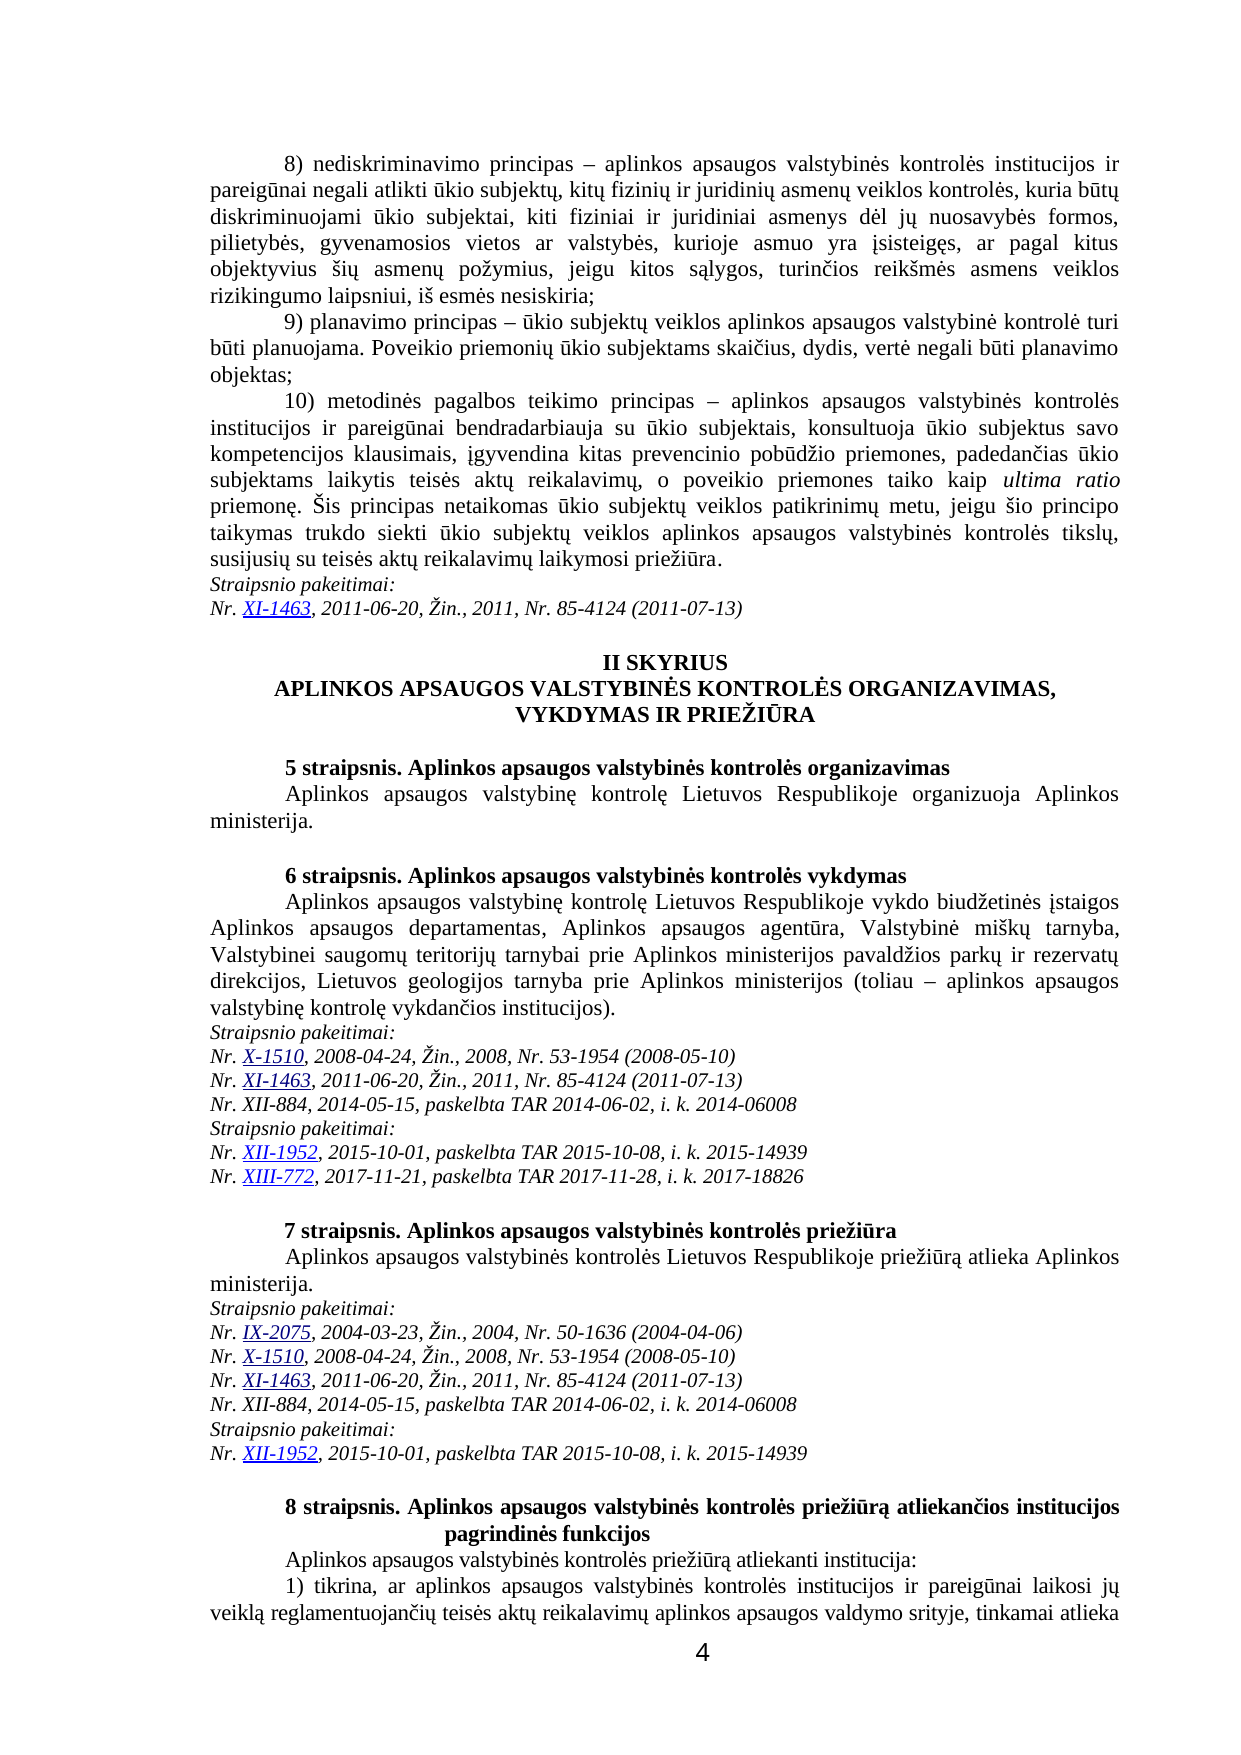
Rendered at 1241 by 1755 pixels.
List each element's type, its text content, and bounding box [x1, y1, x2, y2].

text 5 straipsnis. Aplinkos apsaugos valstybinės kontrolės organizavimas [210, 754, 1120, 780]
text Straipsnio pakeitimai: [210, 1116, 1120, 1140]
text Nr. X-1510, 2008-04-24, Žin., 2008, Nr. 53-1954 (2008-05-10) [210, 1044, 1120, 1068]
text 6 straipsnis. Aplinkos apsaugos valstybinės kontrolės vykdymas [210, 862, 1120, 888]
text Nr. XI-1463, 2011-06-20, Žin., 2011, Nr. 85-4124 (2011-07-13) [210, 1368, 1120, 1392]
text APLINKOS APSAUGOS VALSTYBINĖS KONTROLĖS ORGANIZAVIMAS, VYKDYMAS IR PRIEŽIŪRA [210, 675, 1120, 728]
text Nr. X-1510, 2008-04-24, Žin., 2008, Nr. 53-1954 (2008-05-10) [210, 1344, 1120, 1368]
text Straipsnio pakeitimai: [210, 1416, 1120, 1441]
text 10) metodinės pagalbos teikimo principas – aplinkos apsaugos valstybinės kontrolės institucijos ir pareigūnai bendradarbiauja su ūkio subjektais, konsultuoja ūkio subjektus savo kompetencijos klausimais, įgyvendina kitas prevencinio pobūdžio priemones, padedančias ūkio subjektams laikytis teisės aktų reikalavimų, o poveikio priemones taiko kaip ultima ratio priemonę. Šis principas netaikomas ūkio subjektų veiklos patikrinimų metu, jeigu šio principo taikymas trukdo siekti ūkio subjektų veiklos aplinkos apsaugos valstybinės kontrolės tikslų, susijusių su teisės aktų reikalavimų laikymosi priežiūra. [210, 387, 1120, 572]
text Nr. XII-884, 2014-05-15, paskelbta TAR 2014-06-02, i. k. 2014-06008 [210, 1392, 1120, 1416]
text 9) planavimo principas – ūkio subjektų veiklos aplinkos apsaugos valstybinė kontrolė turi būti planuojama. Poveikio priemonių ūkio subjektams skaičius, dydis, vertė negali būti planavimo objektas; [210, 308, 1120, 387]
text Straipsnio pakeitimai: [210, 1020, 1120, 1044]
text 1) tikrina, ar aplinkos apsaugos valstybinės kontrolės institucijos ir pareigūnai laikosi jų veiklą reglamentuojančių teisės aktų reikalavimų aplinkos apsaugos valdymo srityje, tinkamai atlieka [210, 1572, 1120, 1625]
text Nr. XI-1463, 2011-06-20, Žin., 2011, Nr. 85-4124 (2011-07-13) [210, 596, 1120, 620]
text Straipsnio pakeitimai: [210, 572, 1120, 596]
text Nr. XI-1463, 2011-06-20, Žin., 2011, Nr. 85-4124 (2011-07-13) [210, 1068, 1120, 1092]
text 8) nediskriminavimo principas – aplinkos apsaugos valstybinės kontrolės institucijos ir pareigūnai negali atlikti ūkio subjektų, kitų fizinių ir juridinių asmenų veiklos kontrolės, kuria būtų diskriminuojami ūkio subjektai, kiti fiziniai ir juridiniai asmenys dėl jų nuosavybės formos, pilietybės, gyvenamosios vietos ar valstybės, kurioje asmuo yra įsisteigęs, ar pagal kitus objektyvius šių asmenų požymius, jeigu kitos sąlygos, turinčios reikšmės asmens veiklos rizikingumo laipsniui, iš esmės nesiskiria; [210, 150, 1120, 308]
text Nr. XII-1952, 2015-10-01, paskelbta TAR 2015-10-08, i. k. 2015-14939 [210, 1140, 1120, 1164]
text Nr. XII-884, 2014-05-15, paskelbta TAR 2014-06-02, i. k. 2014-06008 [210, 1092, 1120, 1116]
text Aplinkos apsaugos valstybinės kontrolės Lietuvos Respublikoje priežiūrą atlieka Aplinkos ministerija. [210, 1243, 1120, 1296]
text Aplinkos apsaugos valstybinę kontrolę Lietuvos Respublikoje organizuoja Aplinkos ministerija. [210, 780, 1120, 833]
text Aplinkos apsaugos valstybinės kontrolės priežiūrą atliekanti institucija: [210, 1546, 1120, 1572]
text Aplinkos apsaugos valstybinę kontrolę Lietuvos Respublikoje vykdo biudžetinės įstaigos Aplinkos apsaugos departamentas, Aplinkos apsaugos agentūra, Valstybinė miškų tarnyba, Valstybinei saugomų teritorijų tarnybai prie Aplinkos ministerijos pavaldžios parkų ir rezervatų direkcijos, Lietuvos geologijos tarnyba prie Aplinkos ministerijos (toliau – aplinkos apsaugos valstybinę kontrolę vykdančios institucijos). [210, 888, 1120, 1020]
text Straipsnio pakeitimai: [210, 1296, 1120, 1320]
text 7 straipsnis. Aplinkos apsaugos valstybinės kontrolės priežiūra [210, 1217, 1120, 1243]
text Nr. IX-2075, 2004-03-23, Žin., 2004, Nr. 50-1636 (2004-04-06) [210, 1320, 1120, 1344]
text Nr. XIII-772, 2017-11-21, paskelbta TAR 2017-11-28, i. k. 2017-18826 [210, 1164, 1120, 1188]
text II SKYRIUS [210, 648, 1120, 675]
text Nr. XII-1952, 2015-10-01, paskelbta TAR 2015-10-08, i. k. 2015-14939 [210, 1441, 1120, 1464]
text 8 straipsnis. Aplinkos apsaugos valstybinės kontrolės priežiūrą atliekančios institucijos pagrindinės funkcijos [285, 1493, 1120, 1546]
